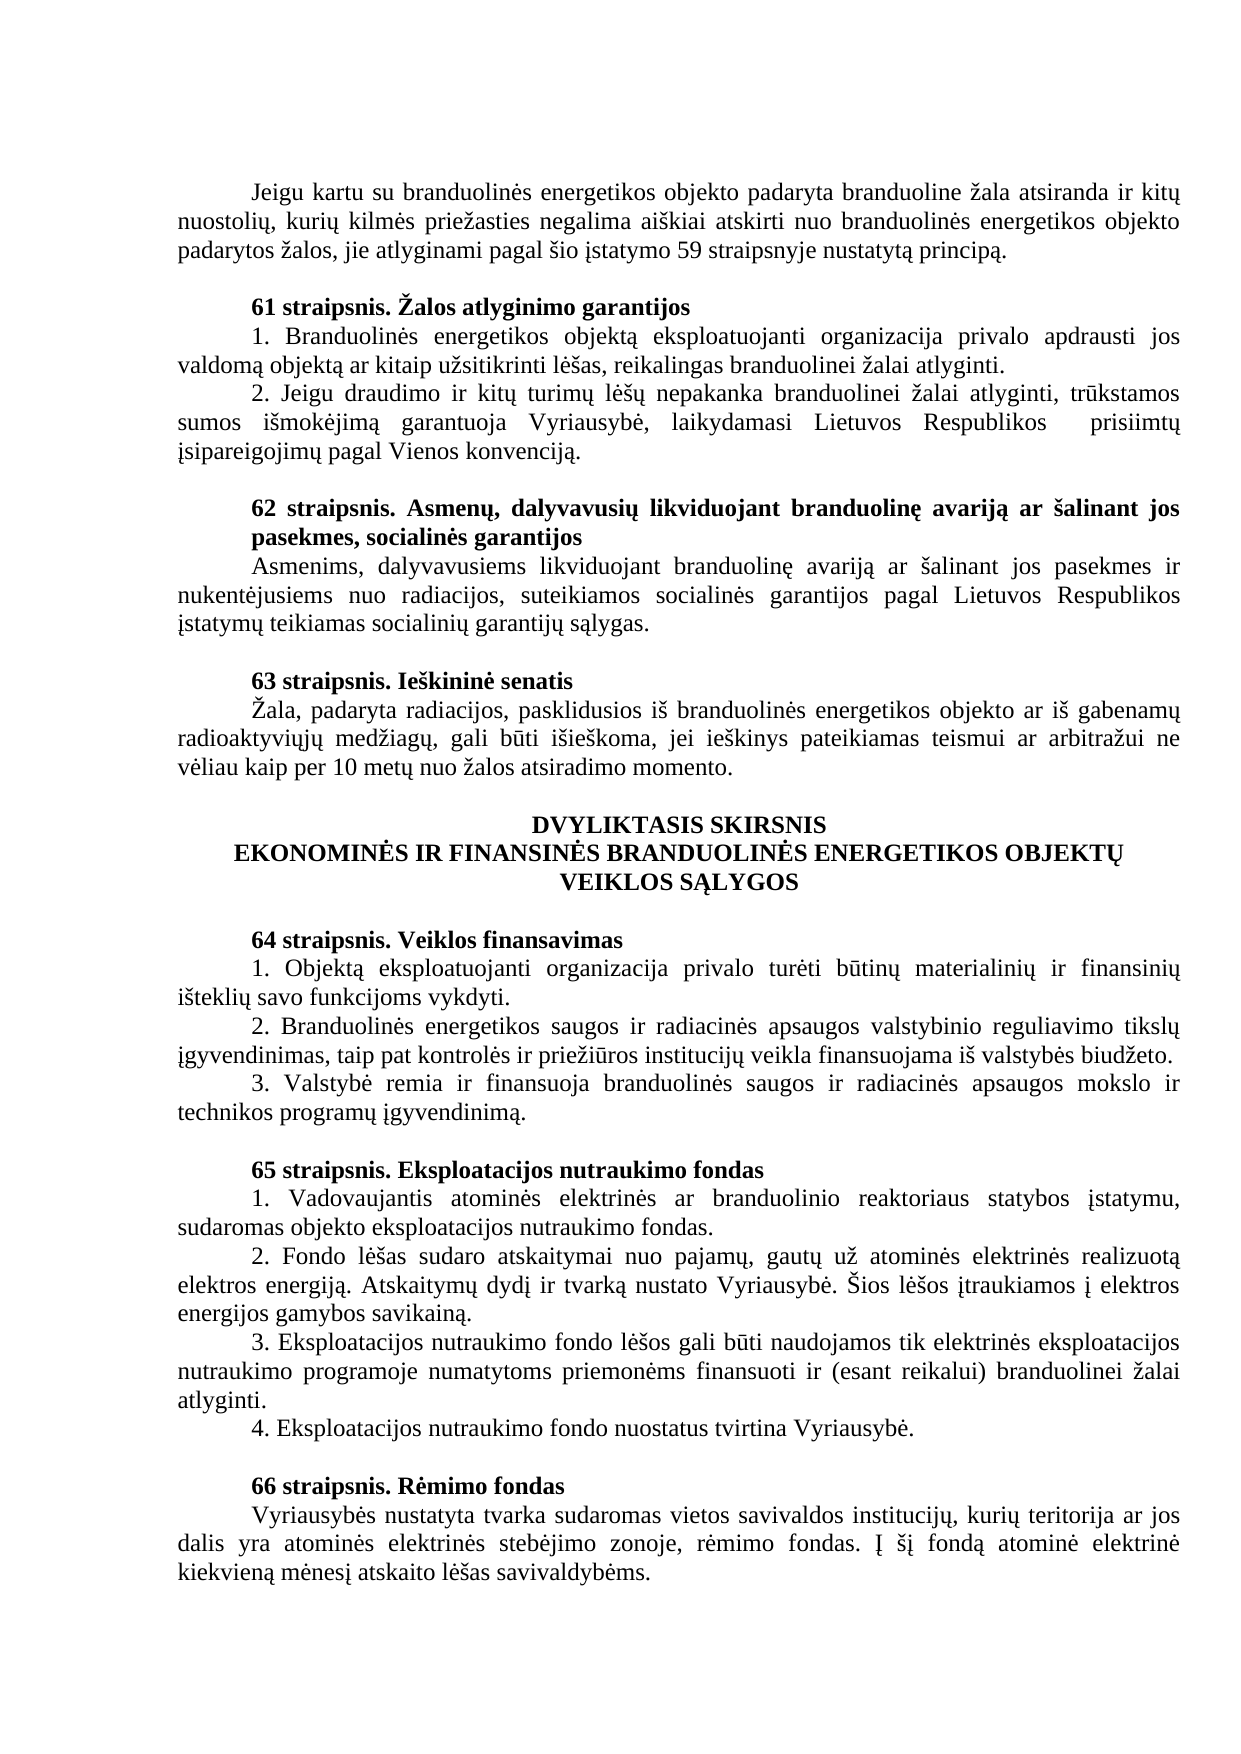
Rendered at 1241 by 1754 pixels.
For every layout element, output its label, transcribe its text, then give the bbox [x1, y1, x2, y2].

text 3. Valstybė remia ir finansuoja branduolinės saugos ir radiacinės apsaugos mokslo ir technikos programų įgyvendinimą. [177, 1068, 1181, 1126]
text 61 straipsnis. Žalos atlyginimo garantijos [177, 292, 1181, 321]
text EKONOMINĖS IR FINANSINĖS BRANDUOLINĖS ENERGETIKOS OBJEKTŲ VEIKLOS SĄLYGOS [177, 838, 1181, 896]
text 62 straipsnis. Asmenų, dalyvavusių likviduojant branduolinę avariją ar šalinant jos pasekmes, socialinės garantijos [251, 493, 1181, 551]
text 3. Eksploatacijos nutraukimo fondo lėšos gali būti naudojamos tik elektrinės eksploatacijos nutraukimo programoje numatytoms priemonėms finansuoti ir (esant reikalui) branduolinei žalai atlyginti. [177, 1327, 1181, 1413]
text 63 straipsnis. Ieškininė senatis [177, 666, 1181, 695]
text Jeigu kartu su branduolinės energetikos objekto padaryta branduoline žala atsiranda ir kitų nuostolių, kurių kilmės priežasties negalima aiškiai atskirti nuo branduolinės energetikos objekto padarytos žalos, jie atlyginami pagal šio įstatymo 59 straipsnyje nustatytą principą. [177, 177, 1181, 263]
text 1. Branduolinės energetikos objektą eksploatuojanti organizacija privalo apdrausti jos valdomą objektą ar kitaip užsitikrinti lėšas, reikalingas branduolinei žalai atlyginti. [177, 321, 1181, 378]
text 66 straipsnis. Rėmimo fondas [177, 1471, 1181, 1500]
text 2. Jeigu draudimo ir kitų turimų lėšų nepakanka branduolinei žalai atlyginti, trūkstamos sumos išmokėjimą garantuoja Vyriausybė, laikydamasi Lietuvos Respublikos prisiimtų įsipareigojimų pagal Vienos konvenciją. [177, 378, 1181, 465]
text 1. Vadovaujantis atominės elektrinės ar branduolinio reaktoriaus statybos įstatymu, sudaromas objekto eksploatacijos nutraukimo fondas. [177, 1183, 1181, 1241]
text 2. Fondo lėšas sudaro atskaitymai nuo pajamų, gautų už atominės elektrinės realizuotą elektros energiją. Atskaitymų dydį ir tvarką nustato Vyriausybė. Šios lėšos įtraukiamos į elektros energijos gamybos savikainą. [177, 1241, 1181, 1327]
text Žala, padaryta radiacijos, pasklidusios iš branduolinės energetikos objekto ar iš gabenamų radioaktyviųjų medžiagų, gali būti išieškoma, jei ieškinys pateikiamas teismui ar arbitražui ne vėliau kaip per 10 metų nuo žalos atsiradimo momento. [177, 695, 1181, 781]
text 4. Eksploatacijos nutraukimo fondo nuostatus tvirtina Vyriausybė. [177, 1413, 1181, 1442]
text DVYLIKTASIS SKIRSNIS [177, 810, 1181, 838]
text 2. Branduolinės energetikos saugos ir radiacinės apsaugos valstybinio reguliavimo tikslų įgyvendinimas, taip pat kontrolės ir priežiūros institucijų veikla finansuojama iš valstybės biudžeto. [177, 1011, 1181, 1068]
text 65 straipsnis. Eksploatacijos nutraukimo fondas [177, 1155, 1181, 1183]
text 1. Objektą eksploatuojanti organizacija privalo turėti būtinų materialinių ir finansinių išteklių savo funkcijoms vykdyti. [177, 953, 1181, 1011]
text 64 straipsnis. Veiklos finansavimas [177, 925, 1181, 953]
text Vyriausybės nustatyta tvarka sudaromas vietos savivaldos institucijų, kurių teritorija ar jos dalis yra atominės elektrinės stebėjimo zonoje, rėmimo fondas. Į šį fondą atominė elektrinė kiekvieną mėnesį atskaito lėšas savivaldybėms. [177, 1500, 1181, 1586]
text Asmenims, dalyvavusiems likviduojant branduolinę avariją ar šalinant jos pasekmes ir nukentėjusiems nuo radiacijos, suteikiamos socialinės garantijos pagal Lietuvos Respublikos įstatymų teikiamas socialinių garantijų sąlygas. [177, 551, 1181, 637]
